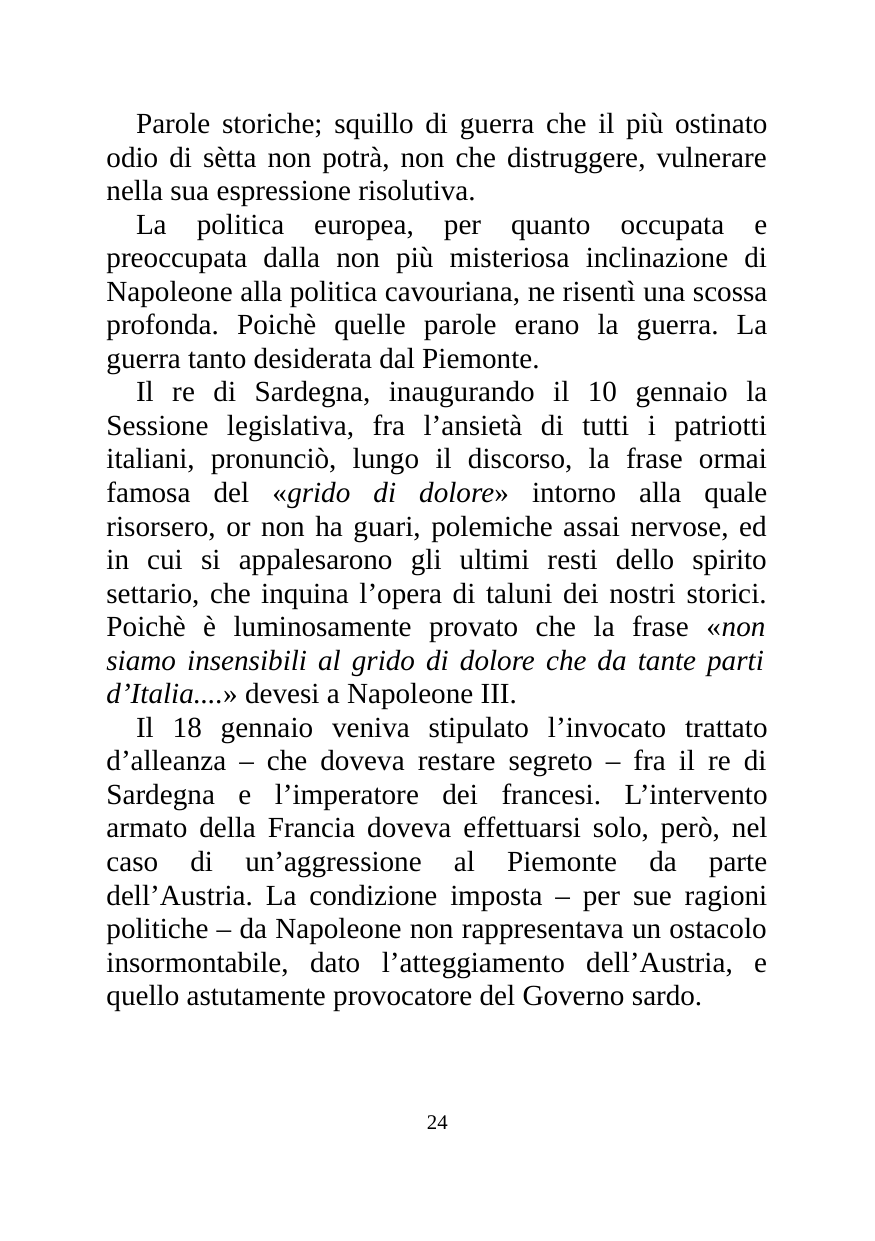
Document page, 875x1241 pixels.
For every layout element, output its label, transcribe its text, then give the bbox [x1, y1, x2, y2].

text Il re di Sardegna, inaugurando il 10 gennaio la Sessione legislativa, fra l’ansietà di tutti i patriotti italiani, pronunciò, lungo il discorso, la frase ormai famosa del «grido di dolore» intorno alla quale risorsero, or non ha guari, polemiche assai nervose, ed in cui si appalesarono gli ultimi resti dello spirito settario, che inquina l’opera di taluni dei nostri storici. Poichè è luminosamente provato che la frase «non siamo insensibili al grido di dolore che da tante parti d’Italia....» devesi a Napoleone III. [106, 374, 768, 710]
text La politica europea, per quanto occupata e preoccupata dalla non più misteriosa inclinazione di Napoleone alla politica cavouriana, ne risentì una scossa profonda. Poichè quelle parole erano la guerra. La guerra tanto desiderata dal Piemonte. [106, 207, 768, 374]
text Parole storiche; squillo di guerra che il più ostinato odio di sètta non potrà, non che distruggere, vulnerare nella sua espressione risolutiva. [106, 106, 768, 207]
text Il 18 gennaio veniva stipulato l’invocato trattato d’alleanza – che doveva restare segreto – fra il re di Sardegna e l’imperatore dei francesi. L’intervento armato della Francia doveva effettuarsi solo, però, nel caso di un’aggressione al Piemonte da parte dell’Austria. La condizione imposta – per sue ragioni politiche – da Napoleone non rappresentava un ostacolo insormontabile, dato l’atteggiamento dell’Austria, e quello astutamente provocatore del Governo sardo. [106, 710, 768, 1012]
